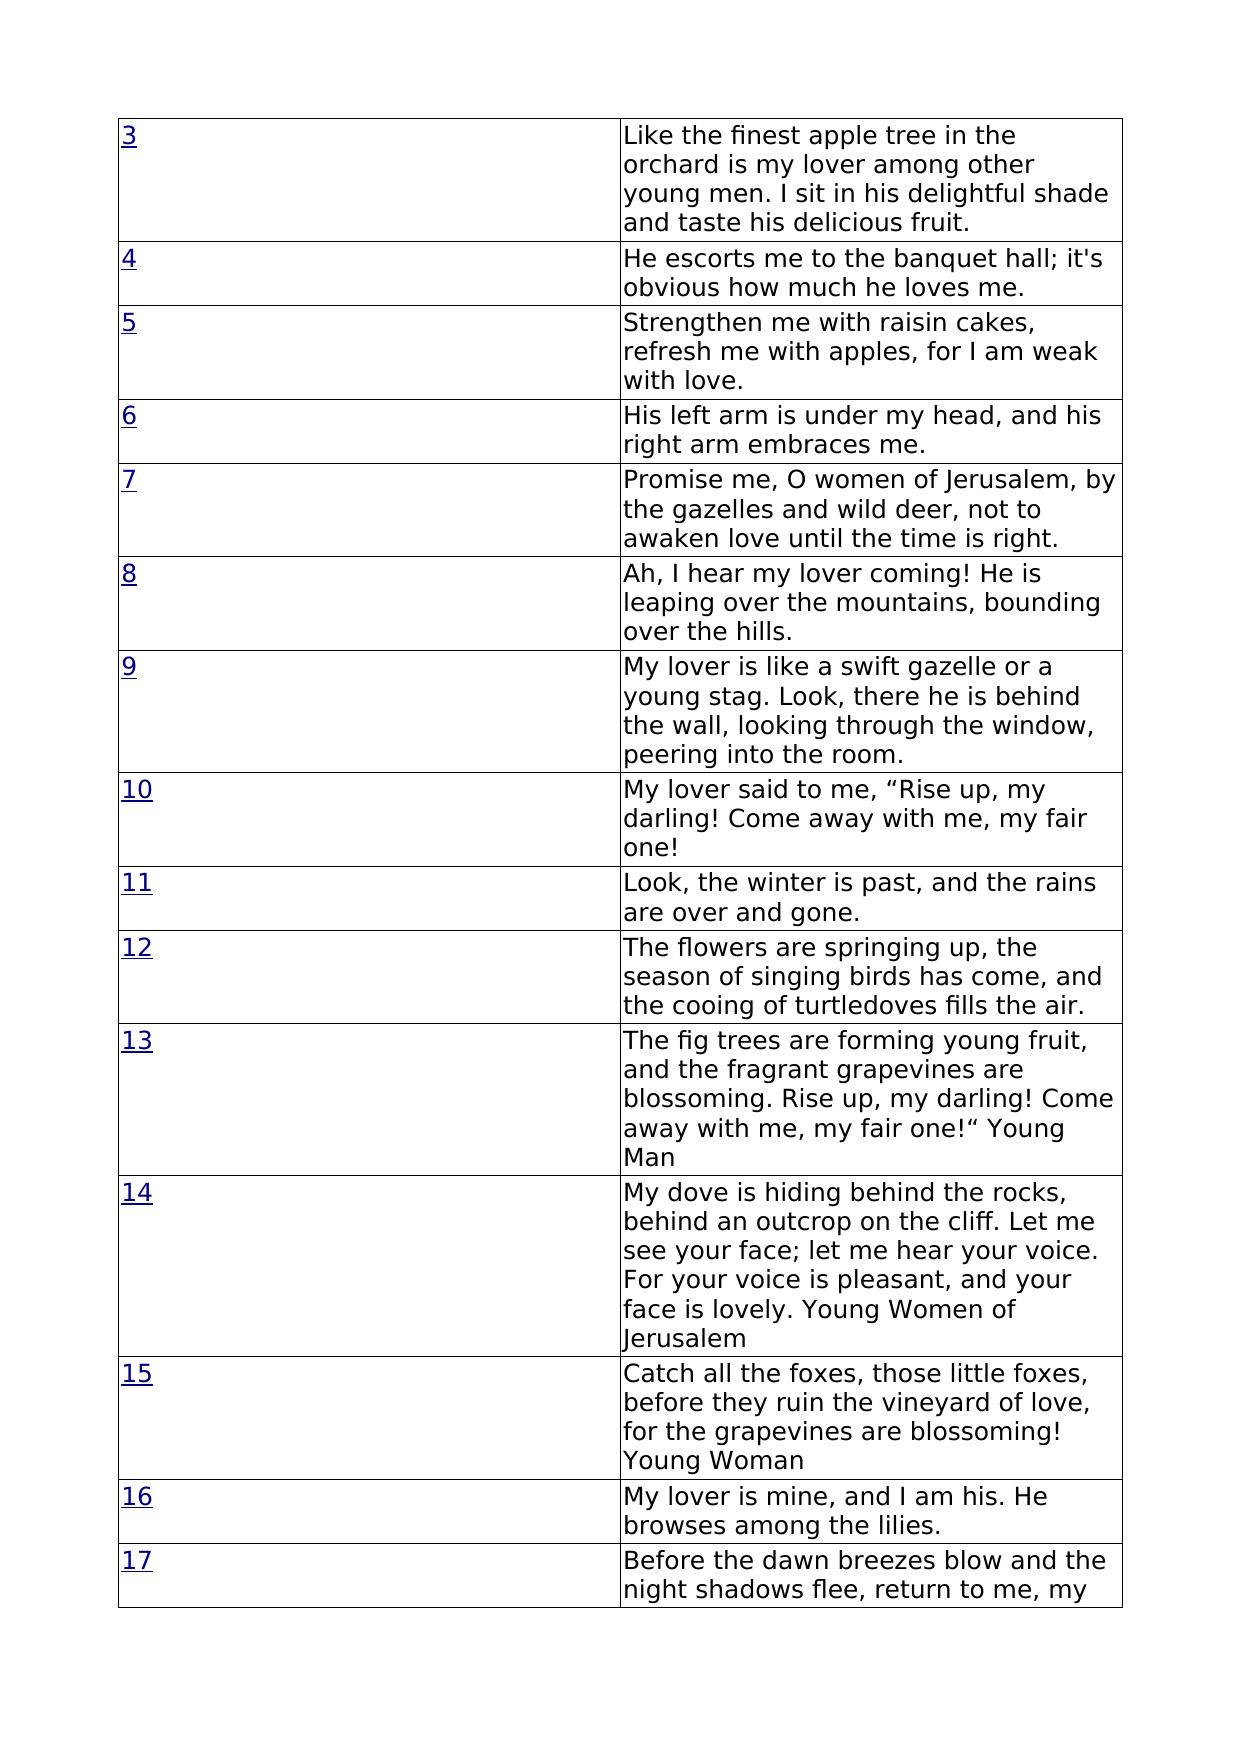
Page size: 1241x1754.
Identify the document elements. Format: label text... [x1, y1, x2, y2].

table_cell The flowers are springing up, the season of singing birds has come, and the cooing of turtledoves fills the air. [621, 931, 1122, 1023]
table_cell Like the finest apple tree in the orchard is my lover among other young men. I sit in his delightful shade and taste his delicious fruit. [621, 119, 1122, 241]
table_cell 3 [119, 119, 620, 241]
table_cell 4 [119, 242, 620, 305]
table_cell The fig trees are forming young fruit, and the fragrant grapevines are blossoming. Rise up, my darling! Come away with me, my fair one!“ Young Man [621, 1024, 1122, 1175]
table_cell My lover is like a swift gazelle or a young stag. Look, there he is behind the wall, looking through the window, peering into the room. [621, 651, 1122, 772]
table_cell 11 [119, 867, 620, 930]
table_cell Ah, I hear my lover coming! He is leaping over the mountains, bounding over the hills. [621, 557, 1122, 649]
table_cell Before the dawn breezes blow and the night shadows flee, return to me, my [621, 1544, 1122, 1607]
table_cell 6 [119, 400, 620, 463]
table_cell Promise me, O women of Jerusalem, by the gazelles and wild deer, not to awaken love until the time is right. [621, 464, 1122, 556]
table_cell 9 [119, 651, 620, 772]
table_cell 5 [119, 306, 620, 398]
table_cell 8 [119, 557, 620, 649]
table_cell 14 [119, 1176, 620, 1356]
table_cell 17 [119, 1544, 620, 1607]
table_cell 10 [119, 773, 620, 866]
table_cell My lover said to me, “Rise up, my darling! Come away with me, my fair one! [621, 773, 1122, 866]
table_cell 16 [119, 1480, 620, 1543]
table_cell 13 [119, 1024, 620, 1175]
table_cell Look, the winter is past, and the rains are over and gone. [621, 867, 1122, 930]
table_cell 7 [119, 464, 620, 556]
table_cell Strengthen me with raisin cakes, refresh me with apples, for I am weak with love. [621, 306, 1122, 398]
table_cell My dove is hiding behind the rocks, behind an outcrop on the cliff. Let me see your face; let me hear your voice. For your voice is pleasant, and your face is lovely. Young Women of Jerusalem [621, 1176, 1122, 1356]
table_cell My lover is mine, and I am his. He browses among the lilies. [621, 1480, 1122, 1543]
table_cell His left arm is under my head, and his right arm embraces me. [621, 400, 1122, 463]
table_cell 12 [119, 931, 620, 1023]
table_cell Catch all the foxes, those little foxes, before they ruin the vineyard of love, for the grapevines are blossoming! Young Woman [621, 1357, 1122, 1479]
table_cell 15 [119, 1357, 620, 1479]
table_cell He escorts me to the banquet hall; it's obvious how much he loves me. [621, 242, 1122, 305]
